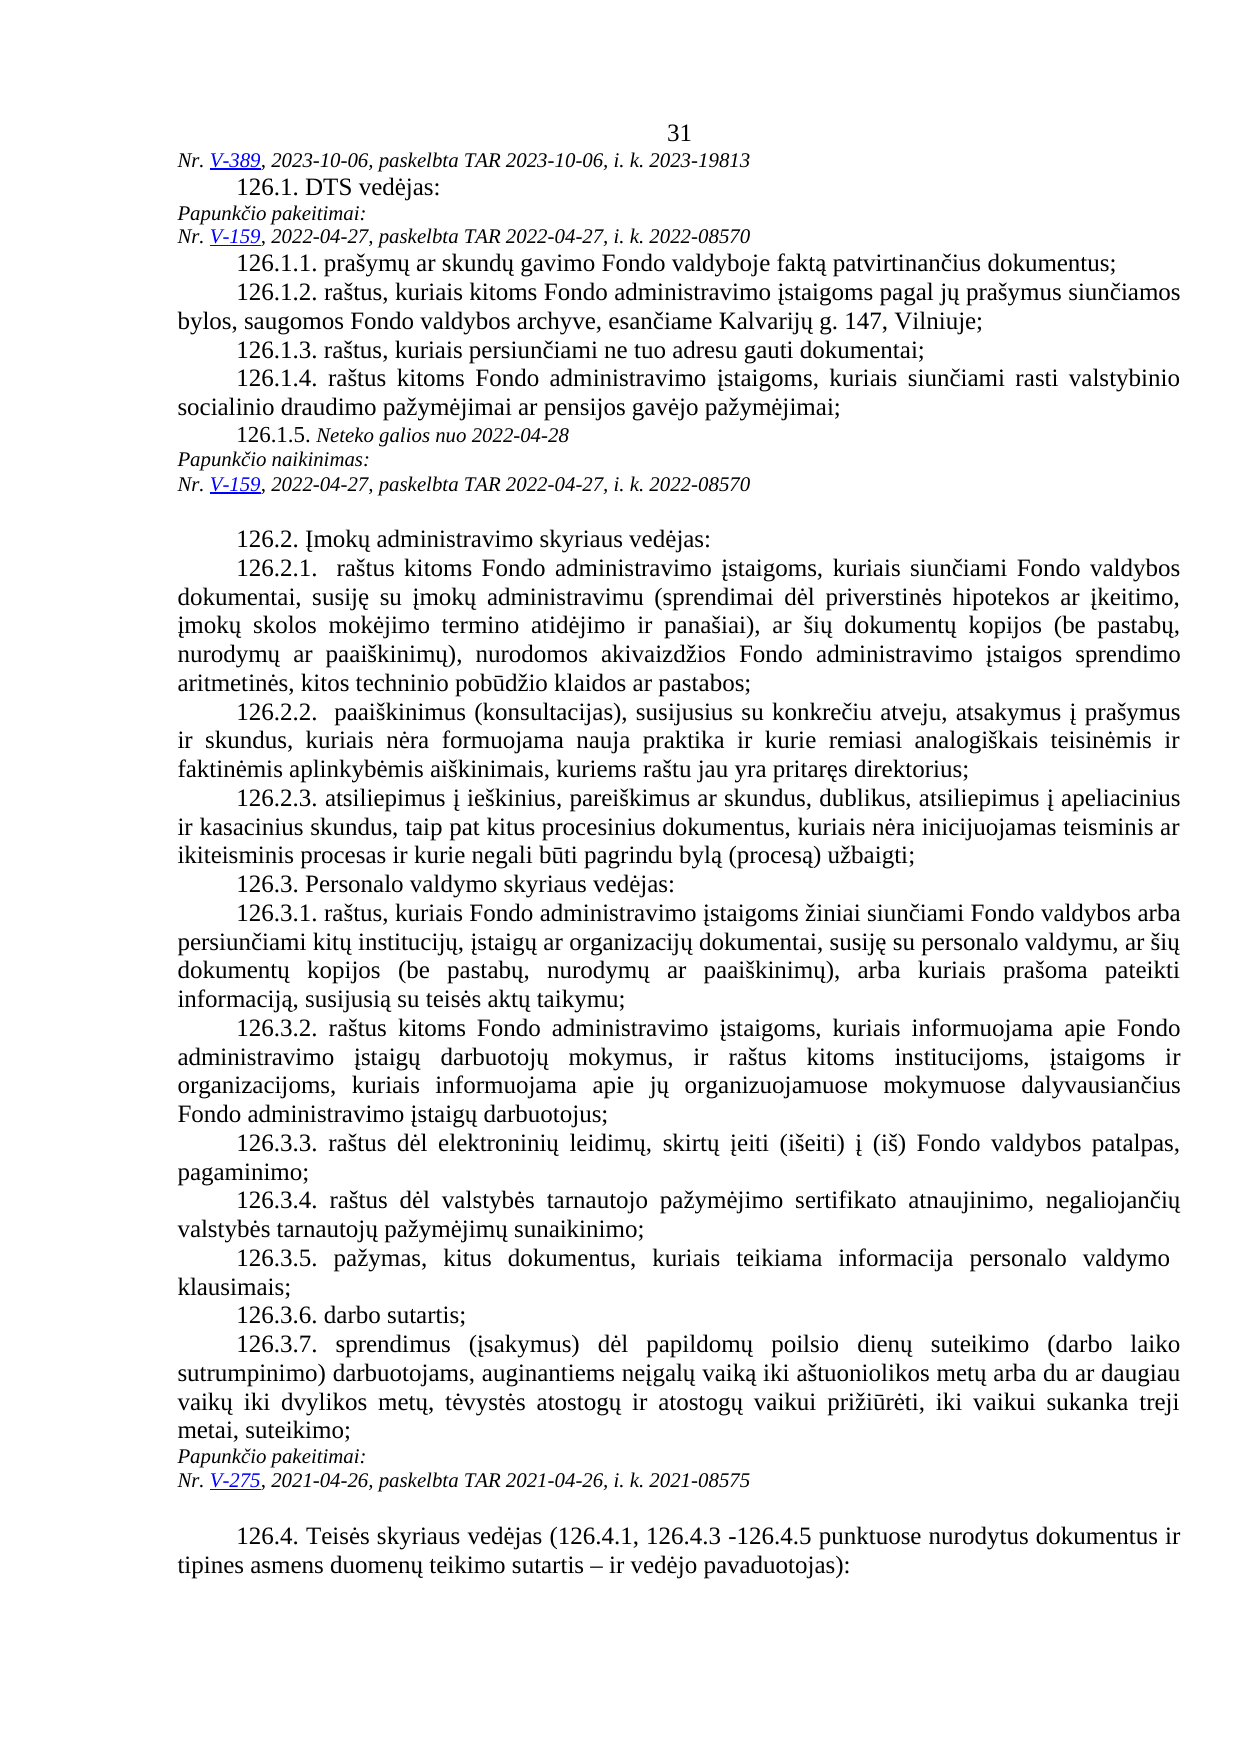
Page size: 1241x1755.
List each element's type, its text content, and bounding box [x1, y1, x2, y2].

text 126.3.3. raštus dėl elektroninių leidimų, skirtų įeiti (išeiti) į (iš) Fondo valdybos patalpas, pagaminimo; [177, 1128, 1181, 1186]
text 126.2. Įmokų administravimo skyriaus vedėjas: [177, 524, 1181, 553]
text 126.1.3. raštus, kuriais persiunčiami ne tuo adresu gauti dokumentai; [177, 335, 1181, 363]
text Nr. V-389, 2023-10-06, paskelbta TAR 2023-10-06, i. k. 2023-19813 [177, 148, 1181, 172]
text 126.3.1. raštus, kuriais Fondo administravimo įstaigoms žiniai siunčiami Fondo valdybos arba persiunčiami kitų institucijų, įstaigų ar organizacijų dokumentai, susiję su personalo valdymu, ar šių dokumentų kopijos (be pastabų, nurodymų ar paaiškinimų), arba kuriais prašoma pateikti informaciją, susijusią su teisės aktų taikymu; [177, 898, 1181, 1013]
text 126.3. Personalo valdymo skyriaus vedėjas: [177, 869, 1181, 898]
text 126.2.2. paaiškinimus (konsultacijas), susijusius su konkrečiu atveju, atsakymus į prašymus ir skundus, kuriais nėra formuojama nauja praktika ir kurie remiasi analogiškais teisinėmis ir faktinėmis aplinkybėmis aiškinimais, kuriems raštu jau yra pritaręs direktorius; [177, 697, 1181, 783]
text 126.3.5. pažymas, kitus dokumentus, kuriais teikiama informacija personalo valdymo klausimais; [177, 1243, 1171, 1301]
text 126.3.2. raštus kitoms Fondo administravimo įstaigoms, kuriais informuojama apie Fondo administravimo įstaigų darbuotojų mokymus, ir raštus kitoms institucijoms, įstaigoms ir organizacijoms, kuriais informuojama apie jų organizuojamuose mokymuose dalyvausiančius Fondo administravimo įstaigų darbuotojus; [177, 1013, 1181, 1128]
text 126.4. Teisės skyriaus vedėjas (126.4.1, 126.4.3 -126.4.5 punktuose nurodytus dokumentus ir tipines asmens duomenų teikimo sutartis – ir vedėjo pavaduotojas): [177, 1521, 1181, 1579]
text 126.1.4. raštus kitoms Fondo administravimo įstaigoms, kuriais siunčiami rasti valstybinio socialinio draudimo pažymėjimai ar pensijos gavėjo pažymėjimai; [177, 363, 1181, 421]
text 126.3.7. sprendimus (įsakymus) dėl papildomų poilsio dienų suteikimo (darbo laiko sutrumpinimo) darbuotojams, auginantiems neįgalų vaiką iki aštuoniolikos metų arba du ar daugiau vaikų iki dvylikos metų, tėvystės atostogų ir atostogų vaikui prižiūrėti, iki vaikui sukanka treji metai, suteikimo; [177, 1329, 1181, 1444]
text 126.1.2. raštus, kuriais kitoms Fondo administravimo įstaigoms pagal jų prašymus siunčiamos bylos, saugomos Fondo valdybos archyve, esančiame Kalvarijų g. 147, Vilniuje; [177, 277, 1181, 335]
text Nr. V-159, 2022-04-27, paskelbta TAR 2022-04-27, i. k. 2022-08570 [177, 224, 1181, 248]
text Papunkčio naikinimas: [177, 447, 1181, 471]
text 126.3.6. darbo sutartis; [177, 1301, 1181, 1329]
text 126.1. DTS vedėjas: [177, 172, 1181, 200]
text 126.3.4. raštus dėl valstybės tarnautojo pažymėjimo sertifikato atnaujinimo, negaliojančių valstybės tarnautojų pažymėjimų sunaikinimo; [177, 1186, 1181, 1243]
text 126.1.5. Neteko galios nuo 2022-04-28 [177, 421, 1181, 447]
text 126.1.1. prašymų ar skundų gavimo Fondo valdyboje faktą patvirtinančius dokumentus; [177, 248, 1181, 277]
text Nr. V-159, 2022-04-27, paskelbta TAR 2022-04-27, i. k. 2022-08570 [177, 471, 1181, 496]
text 126.2.1. raštus kitoms Fondo administravimo įstaigoms, kuriais siunčiami Fondo valdybos dokumentai, susiję su įmokų administravimu (sprendimai dėl priverstinės hipotekos ar įkeitimo, įmokų skolos mokėjimo termino atidėjimo ir panašiai), ar šių dokumentų kopijos (be pastabų, nurodymų ar paaiškinimų), nurodomos akivaizdžios Fondo administravimo įstaigos sprendimo aritmetinės, kitos techninio pobūdžio klaidos ar pastabos; [177, 553, 1181, 697]
text 126.2.3. atsiliepimus į ieškinius, pareiškimus ar skundus, dublikus, atsiliepimus į apeliacinius ir kasacinius skundus, taip pat kitus procesinius dokumentus, kuriais nėra inicijuojamas teisminis ar ikiteisminis procesas ir kurie negali būti pagrindu bylą (procesą) užbaigti; [177, 783, 1181, 869]
text Papunkčio pakeitimai: [177, 200, 1181, 224]
text Papunkčio pakeitimai: [177, 1444, 1181, 1468]
text Nr. V-275, 2021-04-26, paskelbta TAR 2021-04-26, i. k. 2021-08575 [177, 1468, 1181, 1492]
